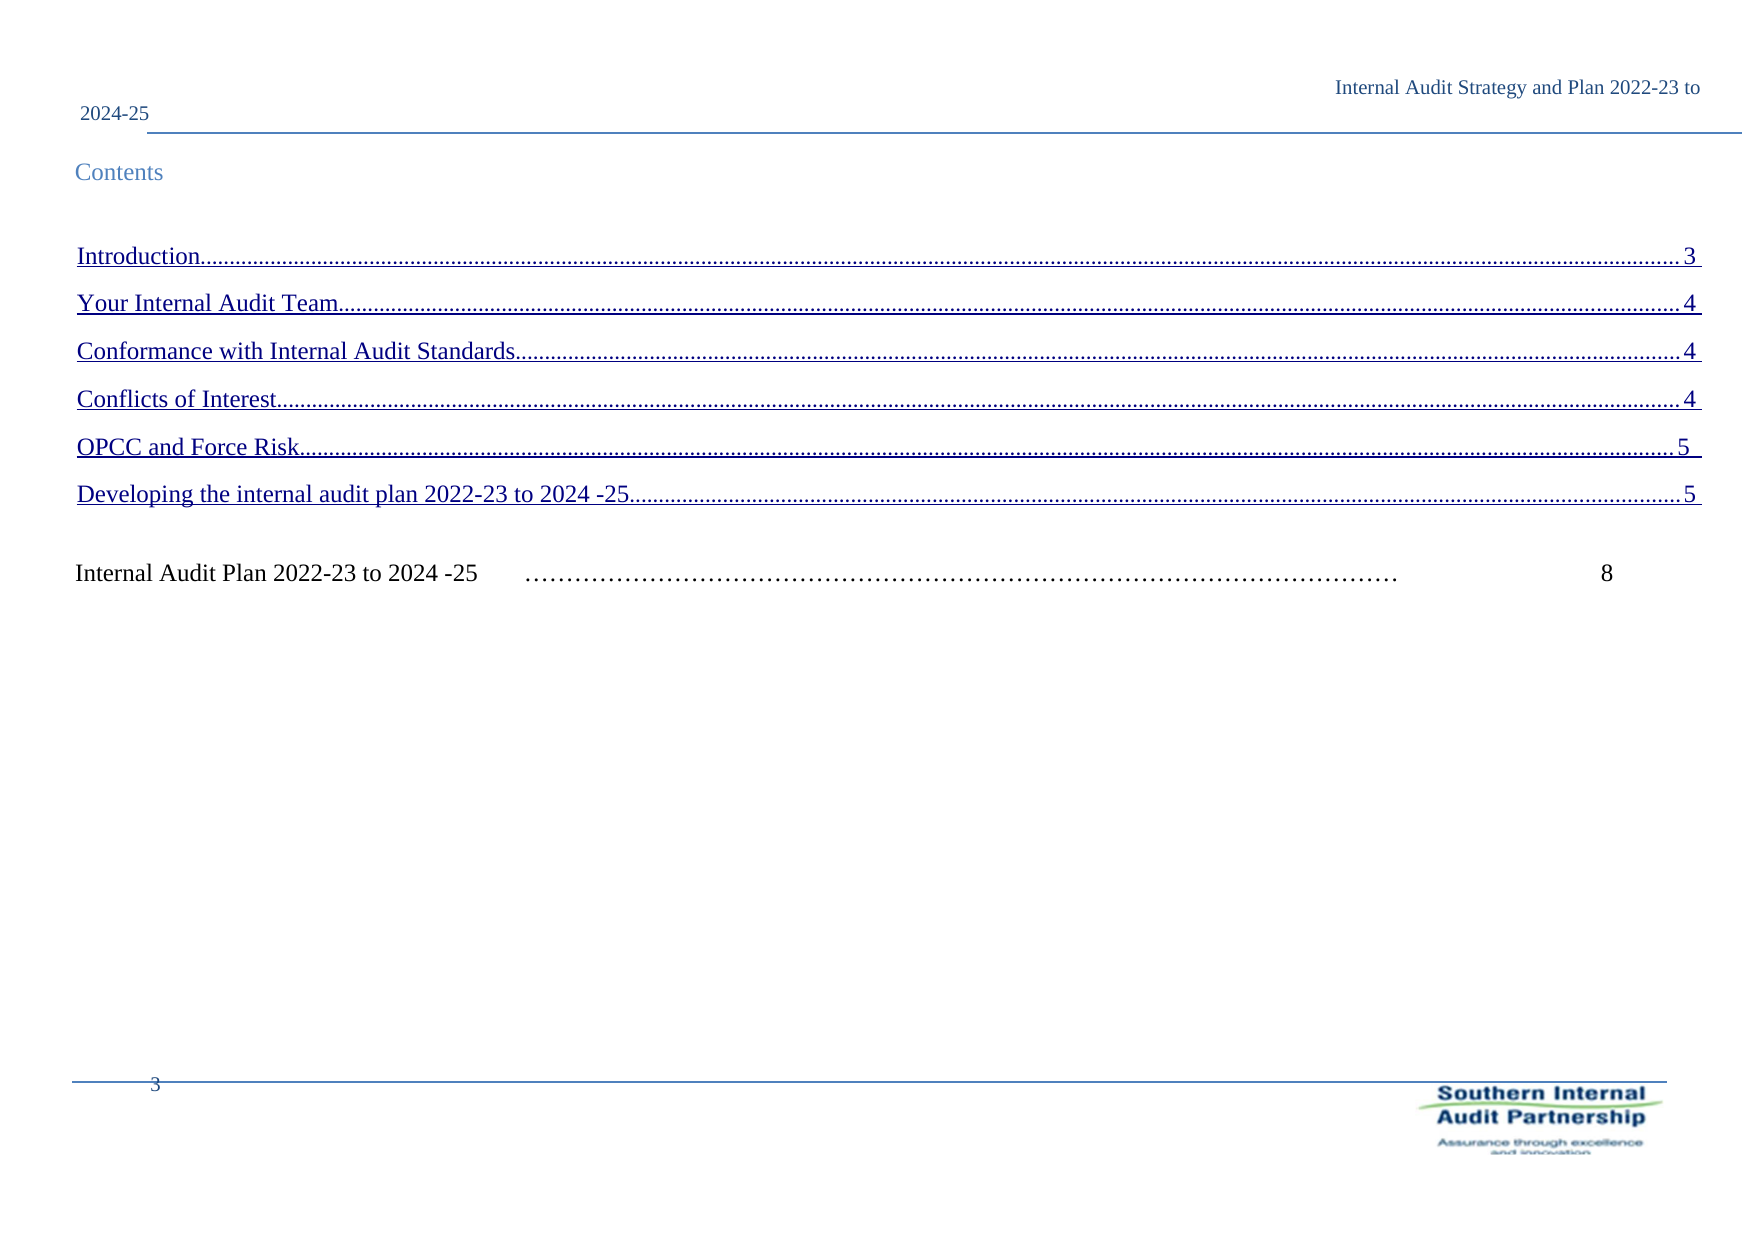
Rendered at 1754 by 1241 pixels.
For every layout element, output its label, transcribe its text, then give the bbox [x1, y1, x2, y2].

subtitle Contents [74, 157, 1704, 186]
text OPCC and Force Risk 5 [77, 432, 1702, 456]
text Conformance with Internal Audit Standards 4 [77, 336, 1702, 361]
text Introduction 3 [77, 241, 1702, 266]
text Internal Audit Plan 2022-23 to 2024 -25 …………………………………………………………………………………………… 8 [75, 558, 1704, 587]
text Conflicts of Interest 4 [77, 384, 1702, 409]
text Your Internal Audit Team 4 [77, 288, 1702, 313]
text Developing the internal audit plan 2022-23 to 2024 -25 5 [77, 479, 1702, 504]
